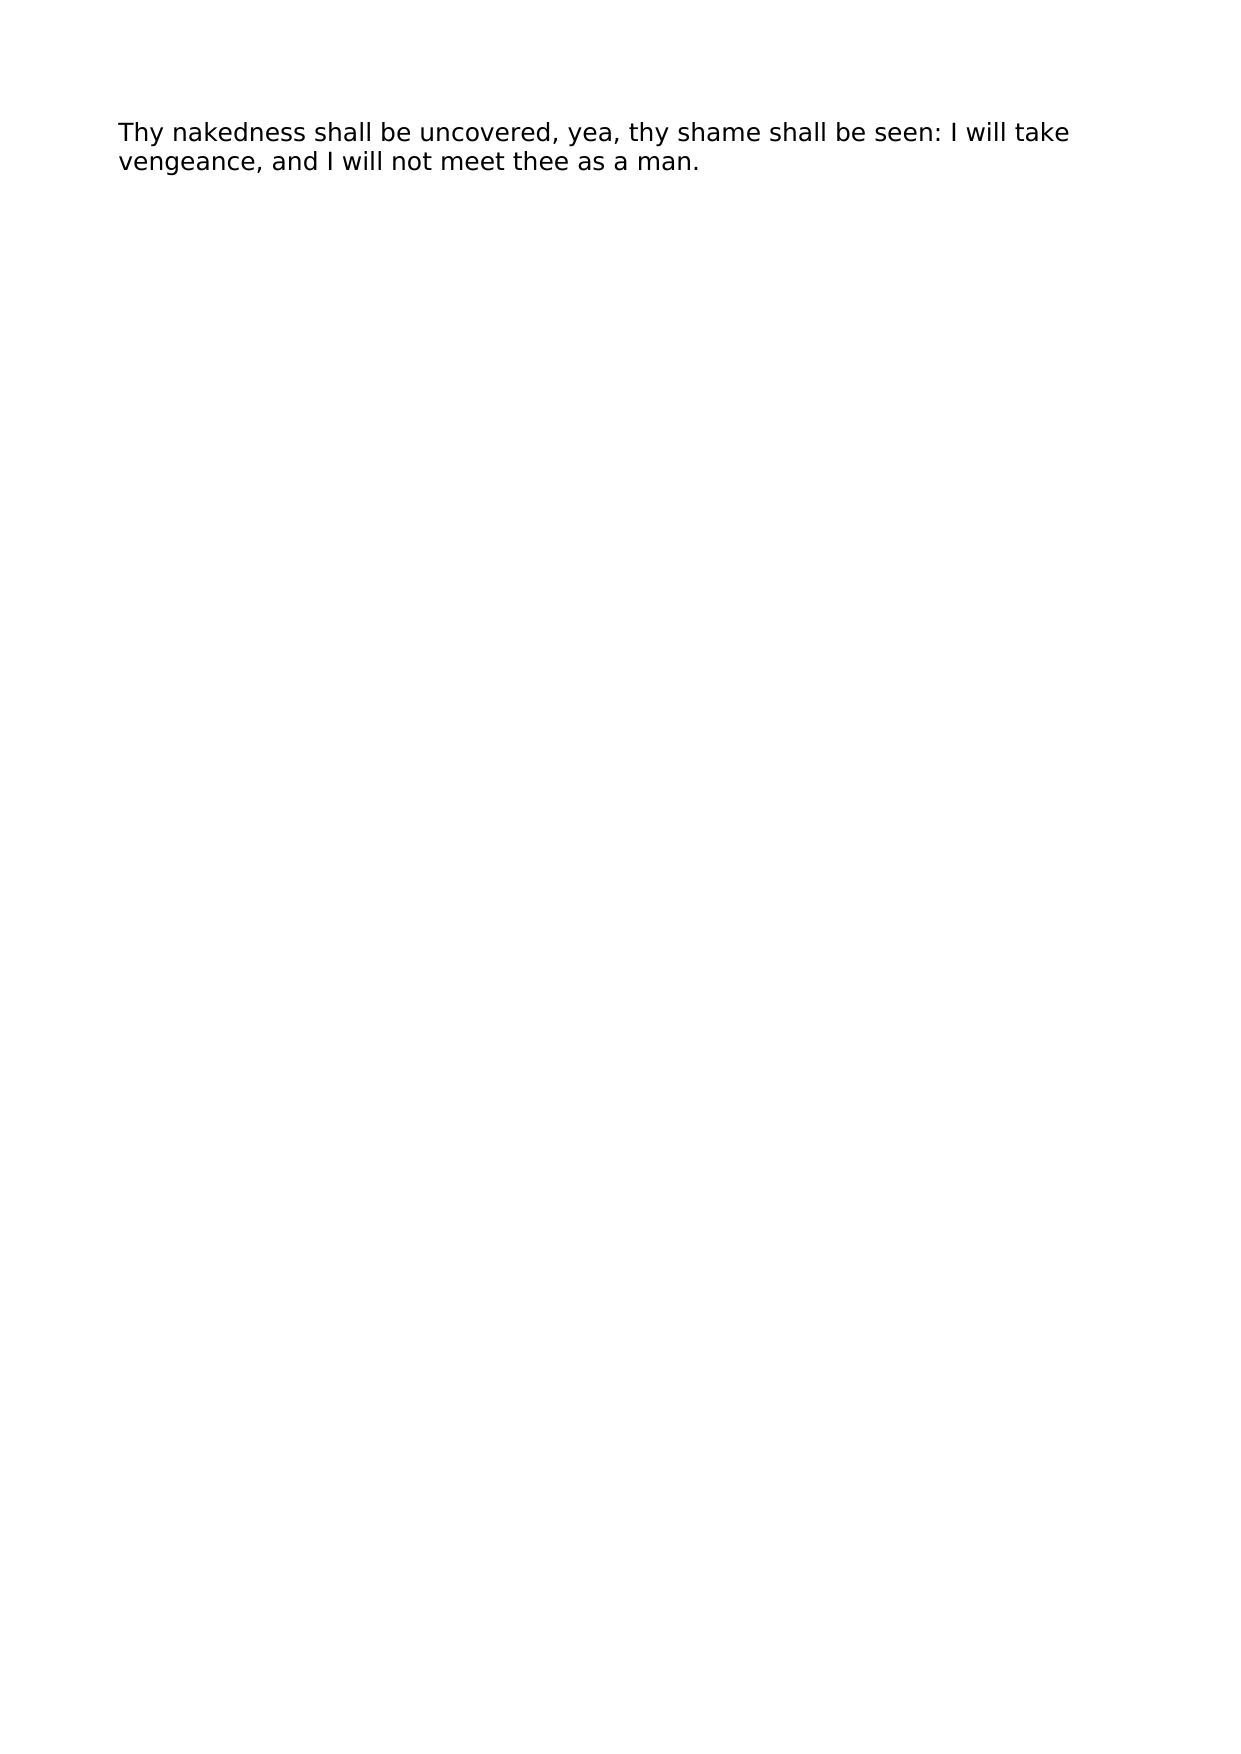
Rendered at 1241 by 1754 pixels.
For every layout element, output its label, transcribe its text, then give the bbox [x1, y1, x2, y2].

text Thy nakedness shall be uncovered, yea, thy shame shall be seen: I will take vengeance, and I will not meet thee as a man. [118, 118, 1122, 176]
